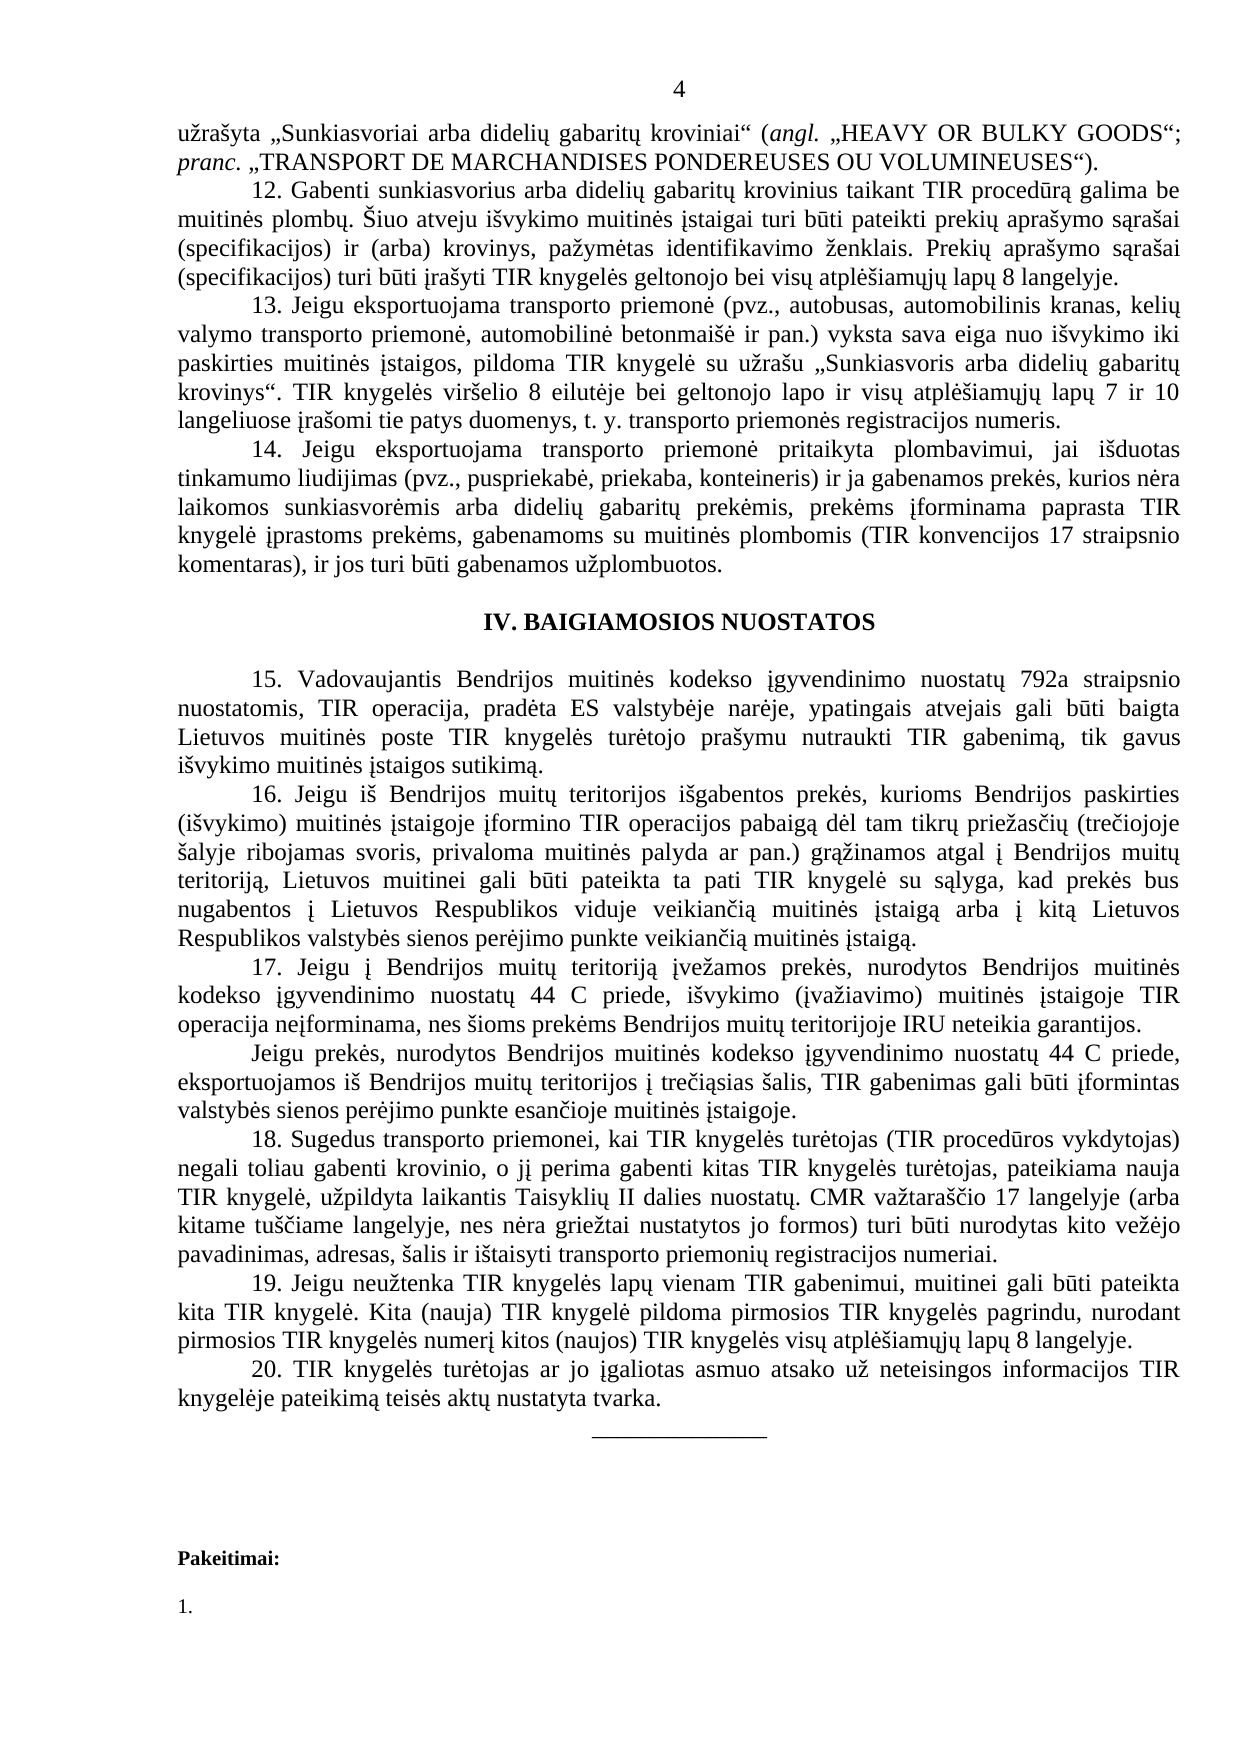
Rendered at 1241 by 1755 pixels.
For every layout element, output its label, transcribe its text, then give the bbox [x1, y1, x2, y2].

text 15. Vadovaujantis Bendrijos muitinės kodekso įgyvendinimo nuostatų 792a straipsnio nuostatomis, TIR operacija, pradėta ES valstybėje narėje, ypatingais atvejais gali būti baigta Lietuvos muitinės poste TIR knygelės turėtojo prašymu nutraukti TIR gabenimą, tik gavus išvykimo muitinės įstaigos sutikimą. [177, 664, 1181, 779]
text IV. BAIGIAMOSIOS NUOSTATOS [177, 607, 1181, 636]
text 20. TIR knygelės turėtojas ar jo įgaliotas asmuo atsako už neteisingos informacijos TIR knygelėje pateikimą teisės aktų nustatyta tvarka. [177, 1354, 1181, 1412]
text 16. Jeigu iš Bendrijos muitų teritorijos išgabentos prekės, kurioms Bendrijos paskirties (išvykimo) muitinės įstaigoje įformino TIR operacijos pabaigą dėl tam tikrų priežasčių (trečiojoje šalyje ribojamas svoris, privaloma muitinės palyda ar pan.) grąžinamos atgal į Bendrijos muitų teritoriją, Lietuvos muitinei gali būti pateikta ta pati TIR knygelė su sąlyga, kad prekės bus nugabentos į Lietuvos Respublikos viduje veikiančią muitinės įstaigą arba į kitą Lietuvos Respublikos valstybės sienos perėjimo punkte veikiančią muitinės įstaigą. [177, 779, 1181, 952]
text 1. [177, 1594, 1181, 1618]
text 17. Jeigu į Bendrijos muitų teritoriją įvežamos prekės, nurodytos Bendrijos muitinės kodekso įgyvendinimo nuostatų 44 C priede, išvykimo (įvažiavimo) muitinės įstaigoje TIR operacija neįforminama, nes šioms prekėms Bendrijos muitų teritorijoje IRU neteikia garantijos. [177, 952, 1181, 1038]
text 14. Jeigu eksportuojama transporto priemonė pritaikyta plombavimui, jai išduotas tinkamumo liudijimas (pvz., puspriekabė, priekaba, konteineris) ir ja gabenamos prekės, kurios nėra laikomos sunkiasvorėmis arba didelių gabaritų prekėmis, prekėms įforminama paprasta TIR knygelė įprastoms prekėms, gabenamoms su muitinės plombomis (TIR konvencijos 17 straipsnio komentaras), ir jos turi būti gabenamos užplombuotos. [177, 434, 1181, 578]
text 18. Sugedus transporto priemonei, kai TIR knygelės turėtojas (TIR procedūros vykdytojas) negali toliau gabenti krovinio, o jį perima gabenti kitas TIR knygelės turėtojas, pateikiama nauja TIR knygelė, užpildyta laikantis Taisyklių II dalies nuostatų. CMR važtaraščio 17 langelyje (arba kitame tuščiame langelyje, nes nėra griežtai nustatytos jo formos) turi būti nurodytas kito vežėjo pavadinimas, adresas, šalis ir ištaisyti transporto priemonių registracijos numeriai. [177, 1124, 1181, 1268]
text užrašyta „Sunkiasvoriai arba didelių gabaritų kroviniai“ (angl. „HEAVY OR BULKY GOODS“; pranc. „TRANSPORT DE MARCHANDISES PONDEREUSES OU VOLUMINEUSES“). [177, 118, 1181, 176]
text 12. Gabenti sunkiasvorius arba didelių gabaritų krovinius taikant TIR procedūrą galima be muitinės plombų. Šiuo atveju išvykimo muitinės įstaigai turi būti pateikti prekių aprašymo sąrašai (specifikacijos) ir (arba) krovinys, pažymėtas identifikavimo ženklais. Prekių aprašymo sąrašai (specifikacijos) turi būti įrašyti TIR knygelės geltonojo bei visų atplėšiamųjų lapų 8 langelyje. [177, 176, 1181, 291]
text ______________ [177, 1412, 1181, 1441]
text Jeigu prekės, nurodytos Bendrijos muitinės kodekso įgyvendinimo nuostatų 44 C priede, eksportuojamos iš Bendrijos muitų teritorijos į trečiąsias šalis, TIR gabenimas gali būti įformintas valstybės sienos perėjimo punkte esančioje muitinės įstaigoje. [177, 1038, 1181, 1124]
text 13. Jeigu eksportuojama transporto priemonė (pvz., autobusas, automobilinis kranas, kelių valymo transporto priemonė, automobilinė betonmaišė ir pan.) vyksta sava eiga nuo išvykimo iki paskirties muitinės įstaigos, pildoma TIR knygelė su užrašu „Sunkiasvoris arba didelių gabaritų krovinys“. TIR knygelės viršelio 8 eilutėje bei geltonojo lapo ir visų atplėšiamųjų lapų 7 ir 10 langeliuose įrašomi tie patys duomenys, t. y. transporto priemonės registracijos numeris. [177, 291, 1181, 434]
text 19. Jeigu neužtenka TIR knygelės lapų vienam TIR gabenimui, muitinei gali būti pateikta kita TIR knygelė. Kita (nauja) TIR knygelė pildoma pirmosios TIR knygelės pagrindu, nurodant pirmosios TIR knygelės numerį kitos (naujos) TIR knygelės visų atplėšiamųjų lapų 8 langelyje. [177, 1268, 1181, 1354]
text Pakeitimai: [177, 1546, 1181, 1570]
